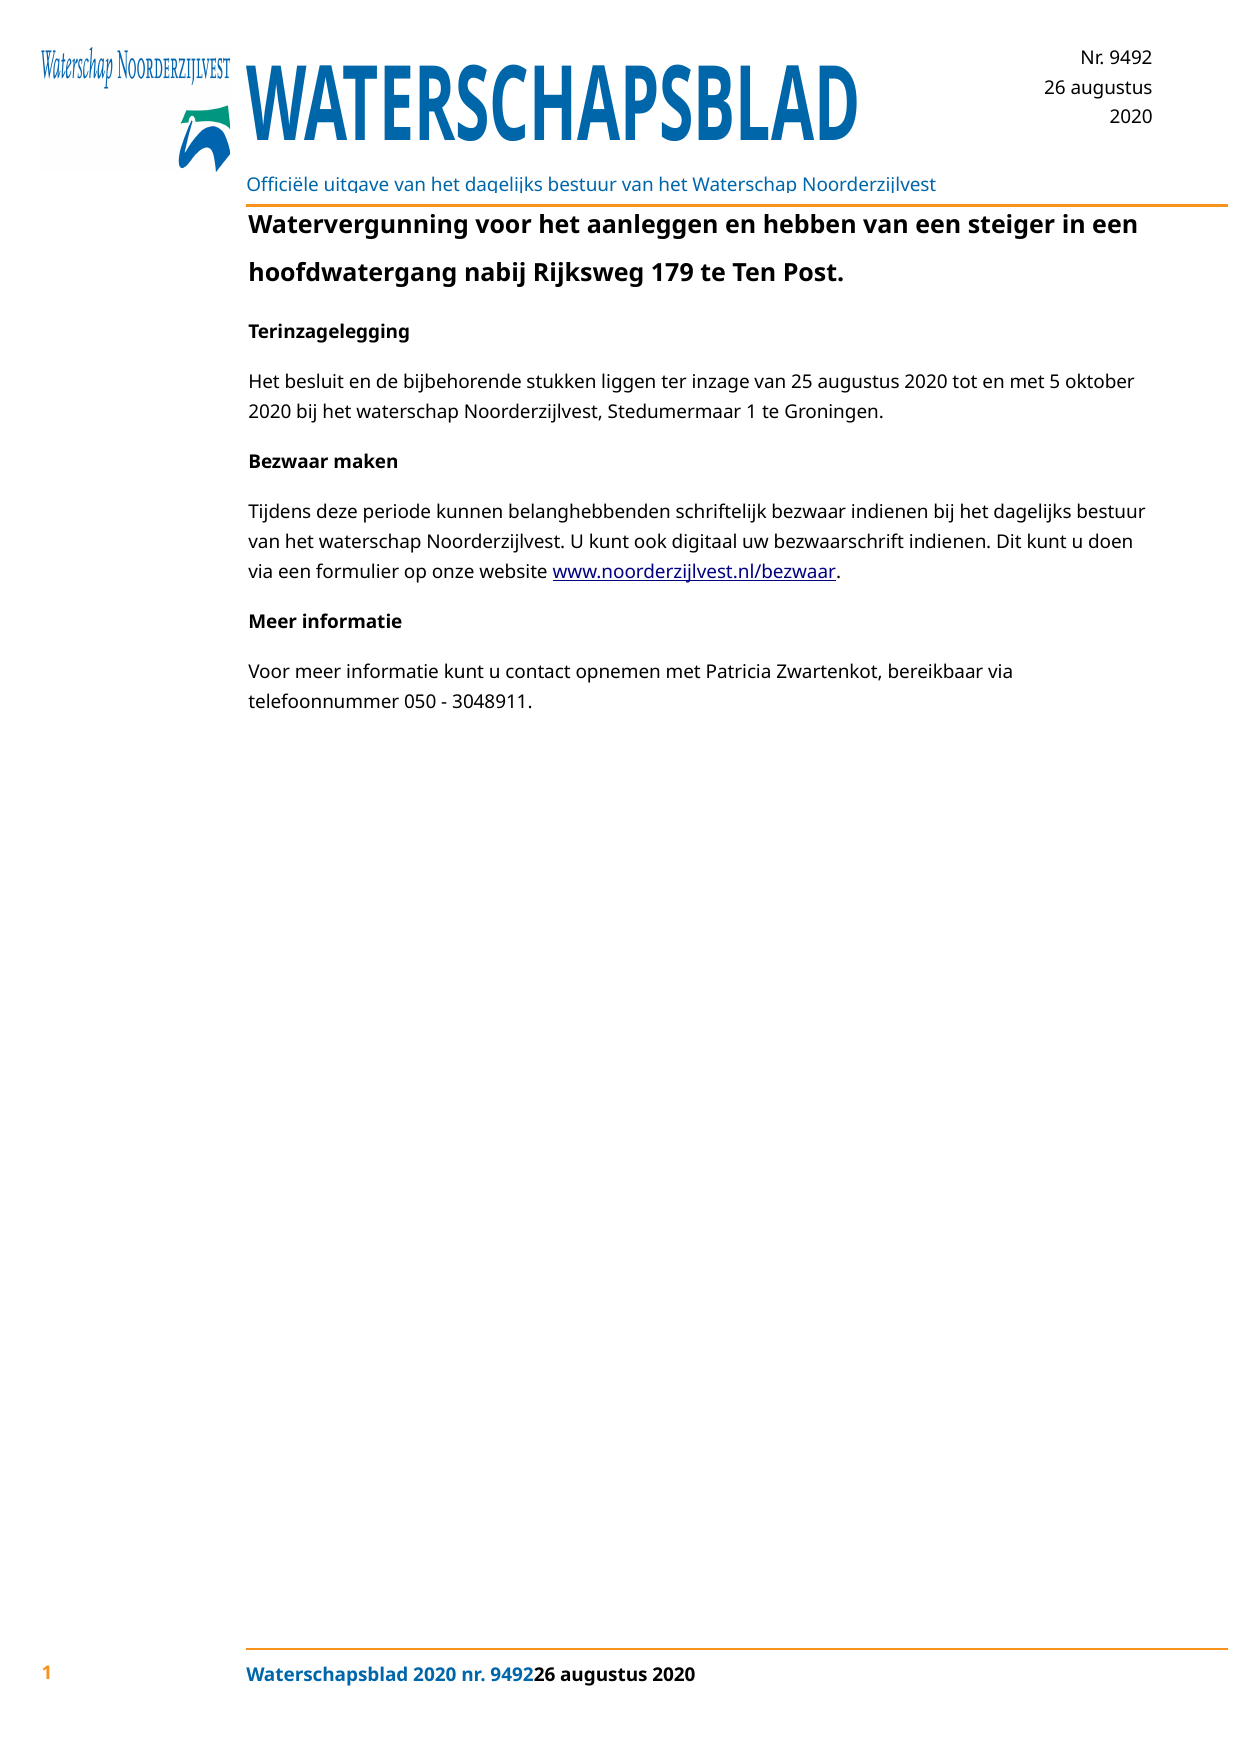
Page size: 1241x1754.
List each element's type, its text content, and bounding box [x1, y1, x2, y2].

text Tijdens deze periode kunnen belanghebbenden schriftelijk bezwaar indienen bij het dagelijks bestuur van het waterschap Noorderzijlvest. U kunt ook digitaal uw bezwaarschrift indienen. Dit kunt u doen via een formulier op onze website www.noorderzijlvest.nl/bezwaar. [248, 499, 1152, 584]
text Voor meer informatie kunt u contact opnemen met Patricia Zwartenkot, bereikbaar via telefoonnummer 050 - 3048911. [248, 659, 1152, 714]
text Watervergunning voor het aanleggen en hebben van een steiger in een hoofdwatergang nabij Rijksweg 179 te Ten Post. [248, 207, 1152, 288]
text Meer informatie [248, 608, 1152, 634]
text Het besluit en de bijbehorende stukken liggen ter inzage van 25 augustus 2020 tot en met 5 oktober 2020 bij het waterschap Noorderzijlvest, Stedumermaar 1 te Groningen. [248, 368, 1152, 424]
text Bezwaar maken [248, 448, 1152, 474]
text Terinzagelegging [248, 318, 1152, 344]
picture [41, 47, 231, 172]
